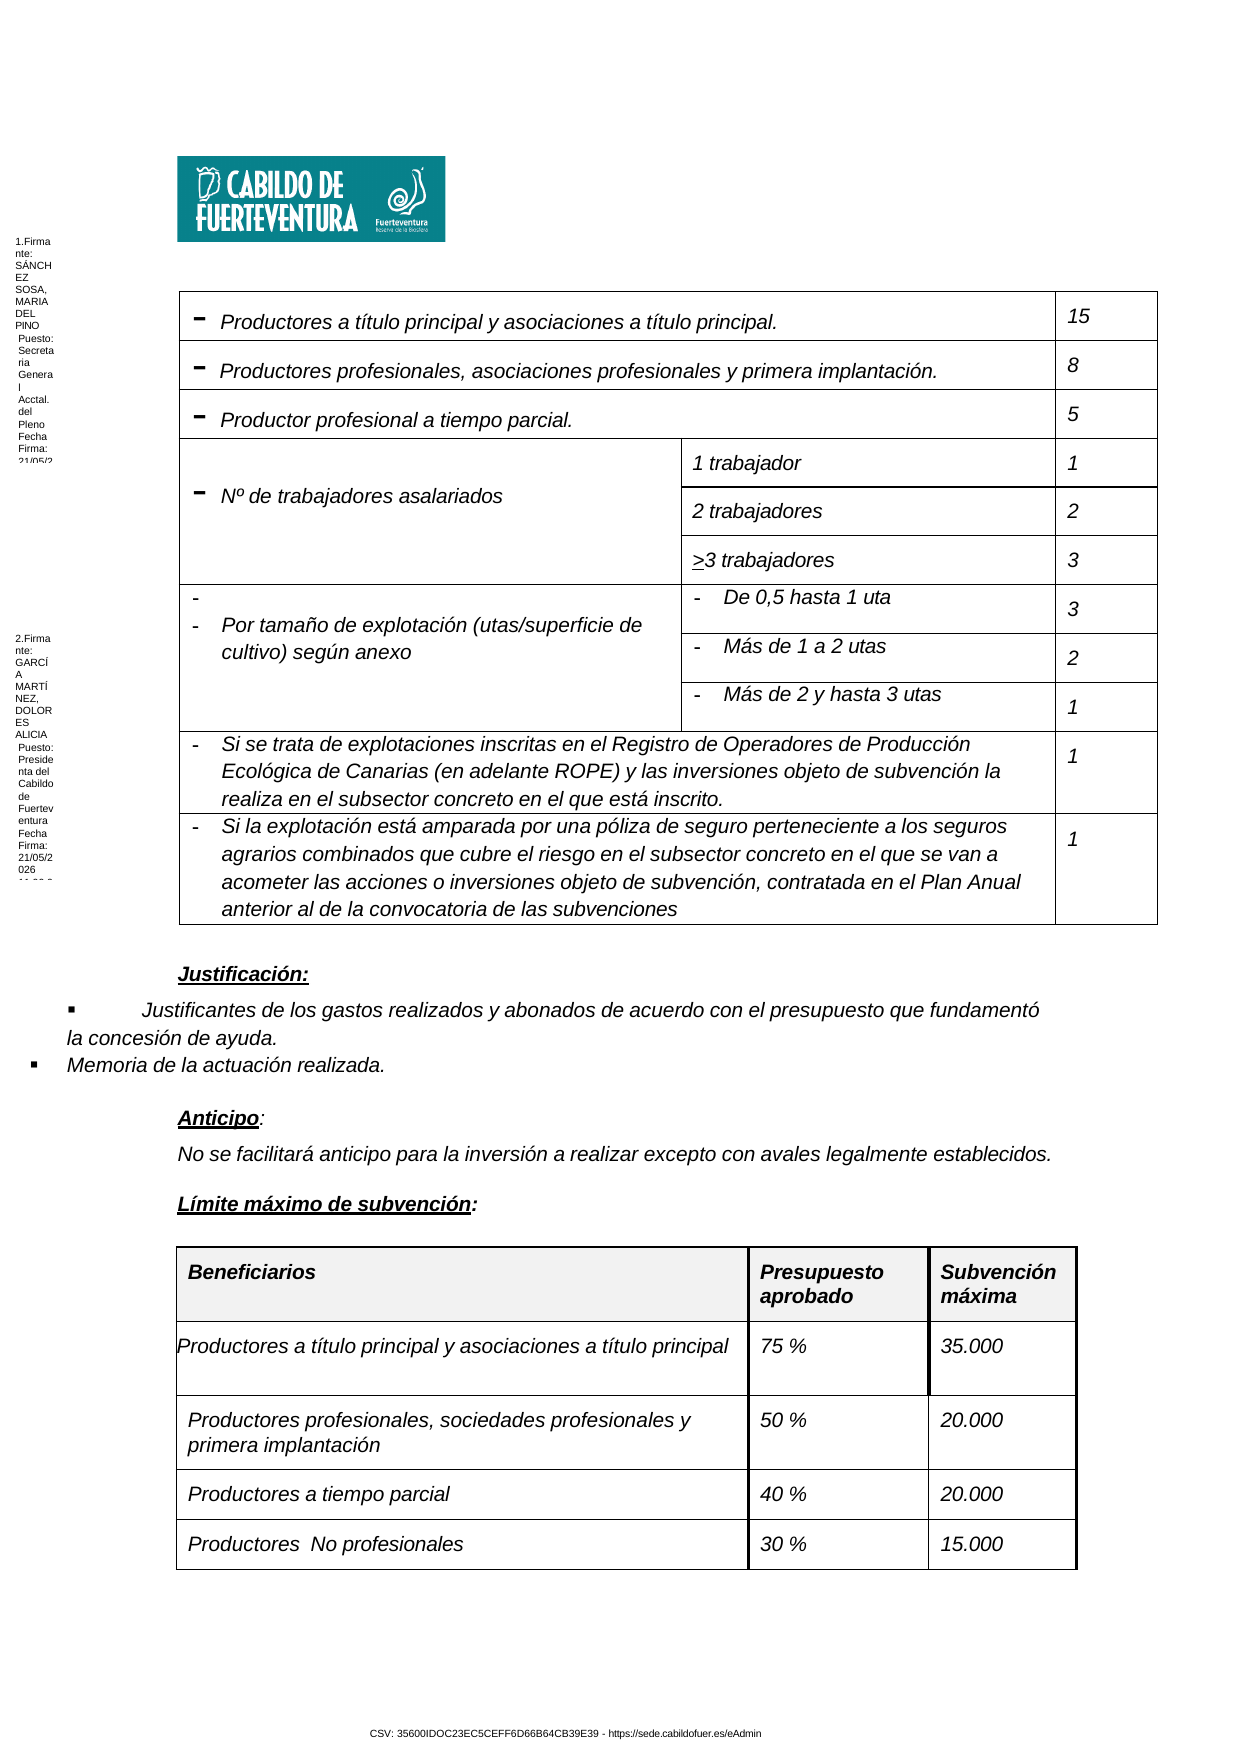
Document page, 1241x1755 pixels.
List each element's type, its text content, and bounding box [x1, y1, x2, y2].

table_cell >3 trabajadores [682, 536, 1055, 584]
table_cell 2 [1056, 488, 1157, 535]
table_cell 2 [1056, 634, 1157, 682]
table_cell - Si se trata de explotaciones inscritas en el Registro de Operadores de Producción Ecológica de Canarias (en adelante ROPE) y las inversiones objeto de subvención la realiza en el subsector concreto en el que está inscrito. [180, 732, 1055, 813]
text [178, 925, 1158, 936]
table_cell Productores No profesionales [177, 1520, 747, 1568]
table_cell 20.000 [929, 1396, 1075, 1469]
table_header Beneficiarios [177, 1248, 747, 1321]
table_cell 40 % [750, 1470, 928, 1519]
table_cell Productores a título principal y asociaciones a título principal [177, 1322, 747, 1395]
table_cell - Más de 1 a 2 utas [682, 634, 1055, 682]
table_cell 3 [1056, 536, 1157, 584]
table_header - Productores a título principal y asociaciones a título principal. [180, 292, 1055, 340]
list Memoria de la actuación realizada. [29, 1053, 1170, 1077]
table_cell Productores profesionales, sociedades profesionales y primera implantación [177, 1396, 747, 1469]
table_cell 50 % [750, 1396, 928, 1469]
table_cell 20.000 [929, 1470, 1075, 1519]
subtitle Anticipo: [177, 1105, 1170, 1129]
table_cell 3 [1056, 585, 1157, 633]
table_cell 1 [1056, 439, 1157, 486]
list Justificantes de los gastos realizados y abonados de acuerdo con el presupuesto que fundamentó la concesión de ayuda. [67, 998, 1043, 1050]
text 1.Firmante: SÁNCHEZ SOSA,MARIA DEL PINO [15, 236, 54, 332]
table_cell - - Por tamaño de explotación (utas/superficie de cultivo) según anexo [180, 585, 681, 731]
table_cell Productores a tiempo parcial [177, 1470, 747, 1519]
table_header 15 [1056, 292, 1157, 340]
table_cell 35.000 [931, 1322, 1075, 1395]
table_cell 1 trabajador [682, 439, 1055, 486]
table_cell 15.000 [929, 1520, 1075, 1568]
text Puesto: Secretaria General Acctal. del Pleno Fecha Firma: 21/05/2026 10:58:02 [18, 332, 54, 463]
table_cell 2 trabajadores [682, 488, 1055, 535]
table_cell 75 % [750, 1322, 927, 1395]
table_cell - Productor profesional a tiempo parcial. [180, 390, 1055, 438]
subtitle Límite máximo de subvención: [177, 1191, 1170, 1216]
table_header Subvención máxima [931, 1248, 1075, 1321]
table_cell 5 [1056, 390, 1157, 438]
text Puesto: Presidenta del Cabildo de Fuerteventura Fecha Firma: 21/05/2026 11:00:05 [18, 741, 54, 879]
table_cell - Productores profesionales, asociaciones profesionales y primera implantación. [180, 341, 1055, 389]
table_cell - Nº de trabajadores asalariados [180, 439, 681, 584]
table_cell 1 [1056, 814, 1157, 923]
text Justificación: [177, 962, 1170, 986]
table_cell - Si la explotación está amparada por una póliza de seguro perteneciente a los seguros agrarios combinados que cubre el riesgo en el subsector concreto en el que se van a acometer las acciones o inversiones objeto de subvención, contratada en el Plan Anual anterior al de la convocatoria de las subvenciones [180, 814, 1055, 923]
text 2.Firmante: GARCÍA MARTÍNEZ, DOLORES ALICIA [15, 633, 54, 741]
table_header Presupuesto aprobado [750, 1248, 927, 1321]
table_cell 30 % [750, 1520, 928, 1568]
table_cell 1 [1056, 683, 1157, 731]
table_cell 8 [1056, 341, 1157, 389]
table_cell 1 [1056, 732, 1157, 813]
text No se facilitará anticipo para la inversión a realizar excepto con avales legalmente establecidos. [177, 1142, 1170, 1166]
table_cell - De 0,5 hasta 1 uta [682, 585, 1055, 633]
table_cell - Más de 2 y hasta 3 utas [682, 683, 1055, 731]
